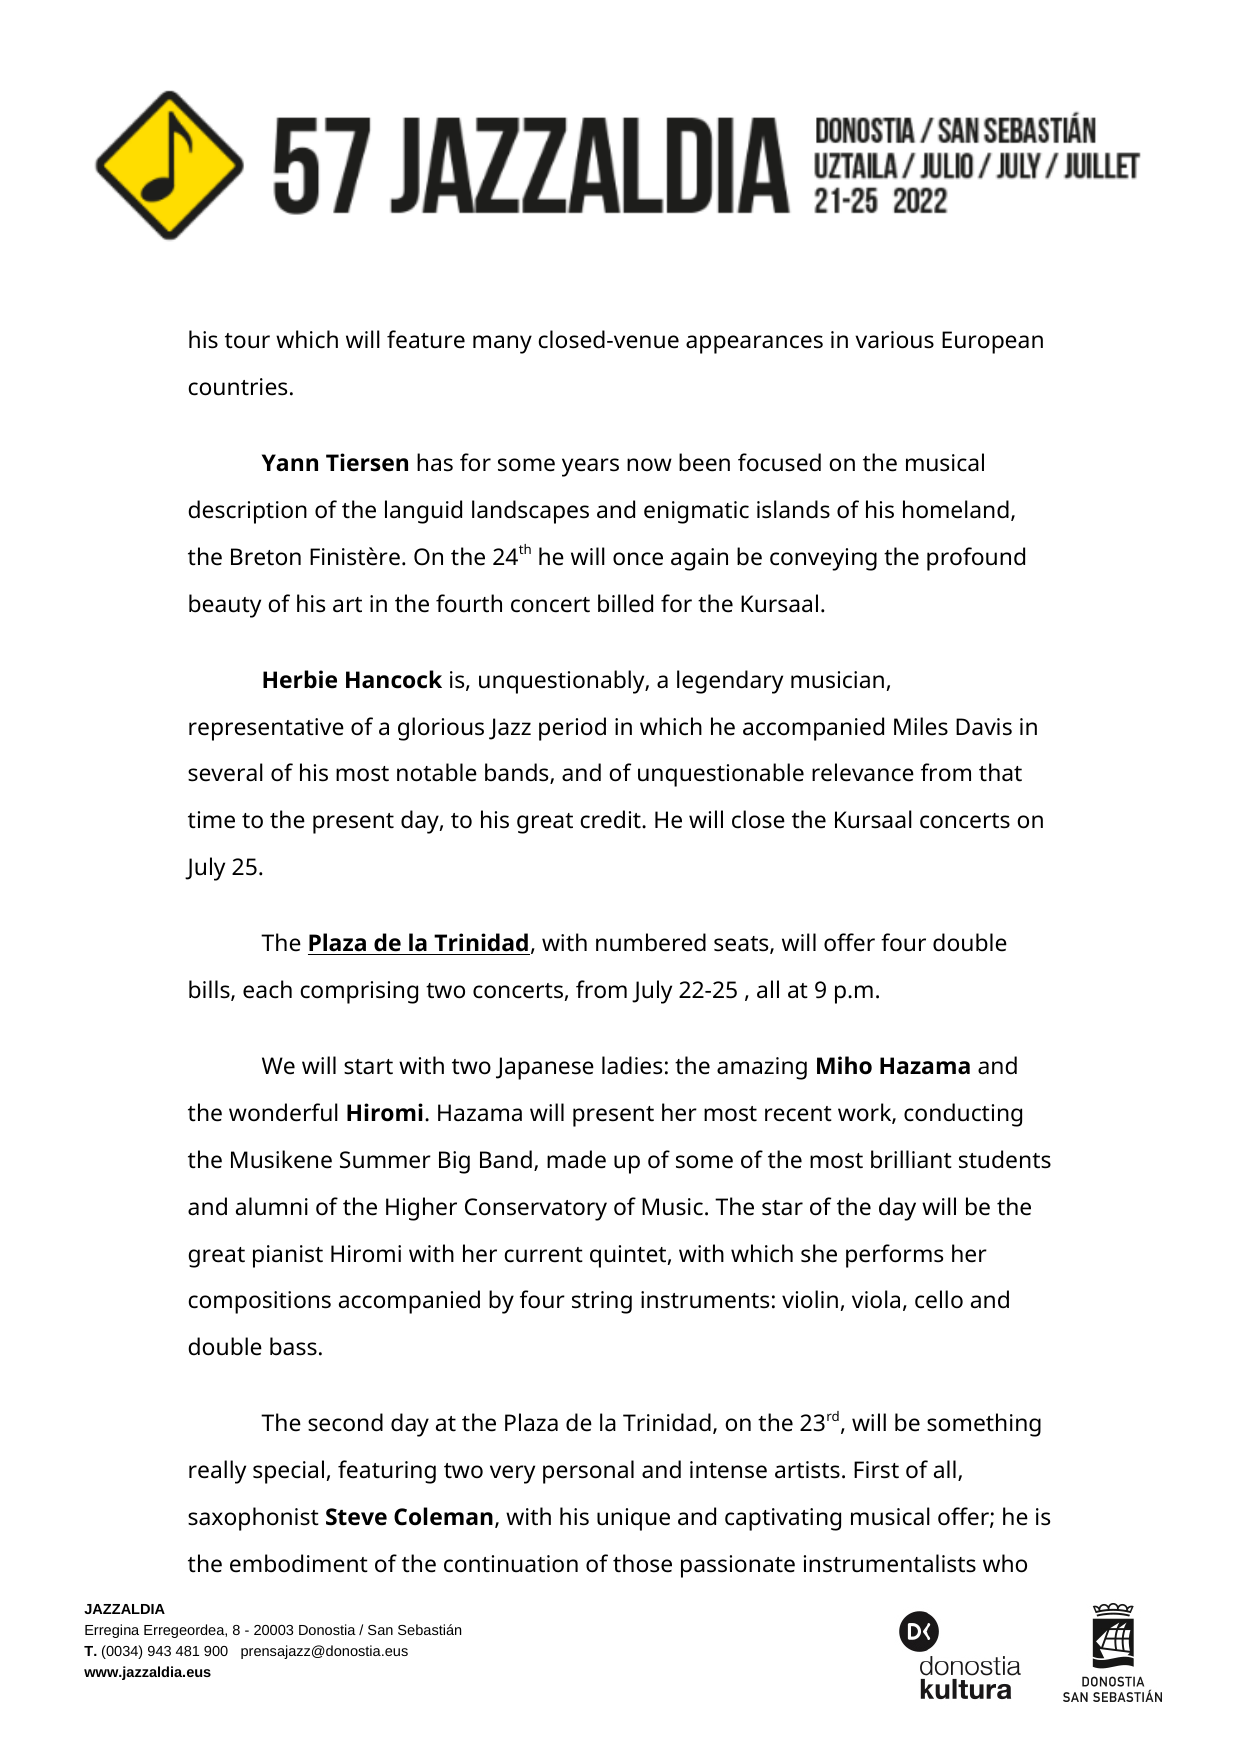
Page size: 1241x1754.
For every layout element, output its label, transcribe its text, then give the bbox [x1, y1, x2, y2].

text We will start with two Japanese ladies: the amazing Miho Hazama and the wonderful Hiromi. Hazama will present her most recent work, conducting the Musikene Summer Big Band, made up of some of the most brilliant students and alumni of the Higher Conservatory of Music. The star of the day will be the great pianist Hiromi with her current quintet, with which she performs her compositions accompanied by four string instruments: violin, viola, cello and double bass. [187, 1050, 1053, 1363]
text The Plaza de la Trinidad, with numbered seats, will offer four double bills, each comprising two concerts, from July 22-25 , all at 9 p.m. [187, 927, 1053, 1005]
text Yann Tiersen has for some years now been focused on the musical description of the languid landscapes and enigmatic islands of his homeland, the Breton Finistère. On the 24th he will once again be conveying the profound beauty of his art in the fourth concert billed for the Kursaal. [187, 447, 1053, 619]
text Herbie Hancock is, unquestionably, a legendary musician, representative of a glorious Jazz period in which he accompanied Miles Davis in several of his most notable bands, and of unquestionable relevance from that time to the present day, to his great credit. He will close the Kursaal concerts on July 25. [187, 664, 1053, 882]
text The second day at the Plaza de la Trinidad, on the 23rd, will be something really special, featuring two very personal and intense artists. First of all, saxophonist Steve Coleman, with his unique and captivating musical offer; he is the embodiment of the continuation of those passionate instrumentalists who [187, 1407, 1053, 1572]
picture [93, 59, 1147, 280]
picture [1, 1572, 1236, 1751]
text his tour which will feature many closed-venue appearances in various European countries. [187, 324, 1053, 402]
